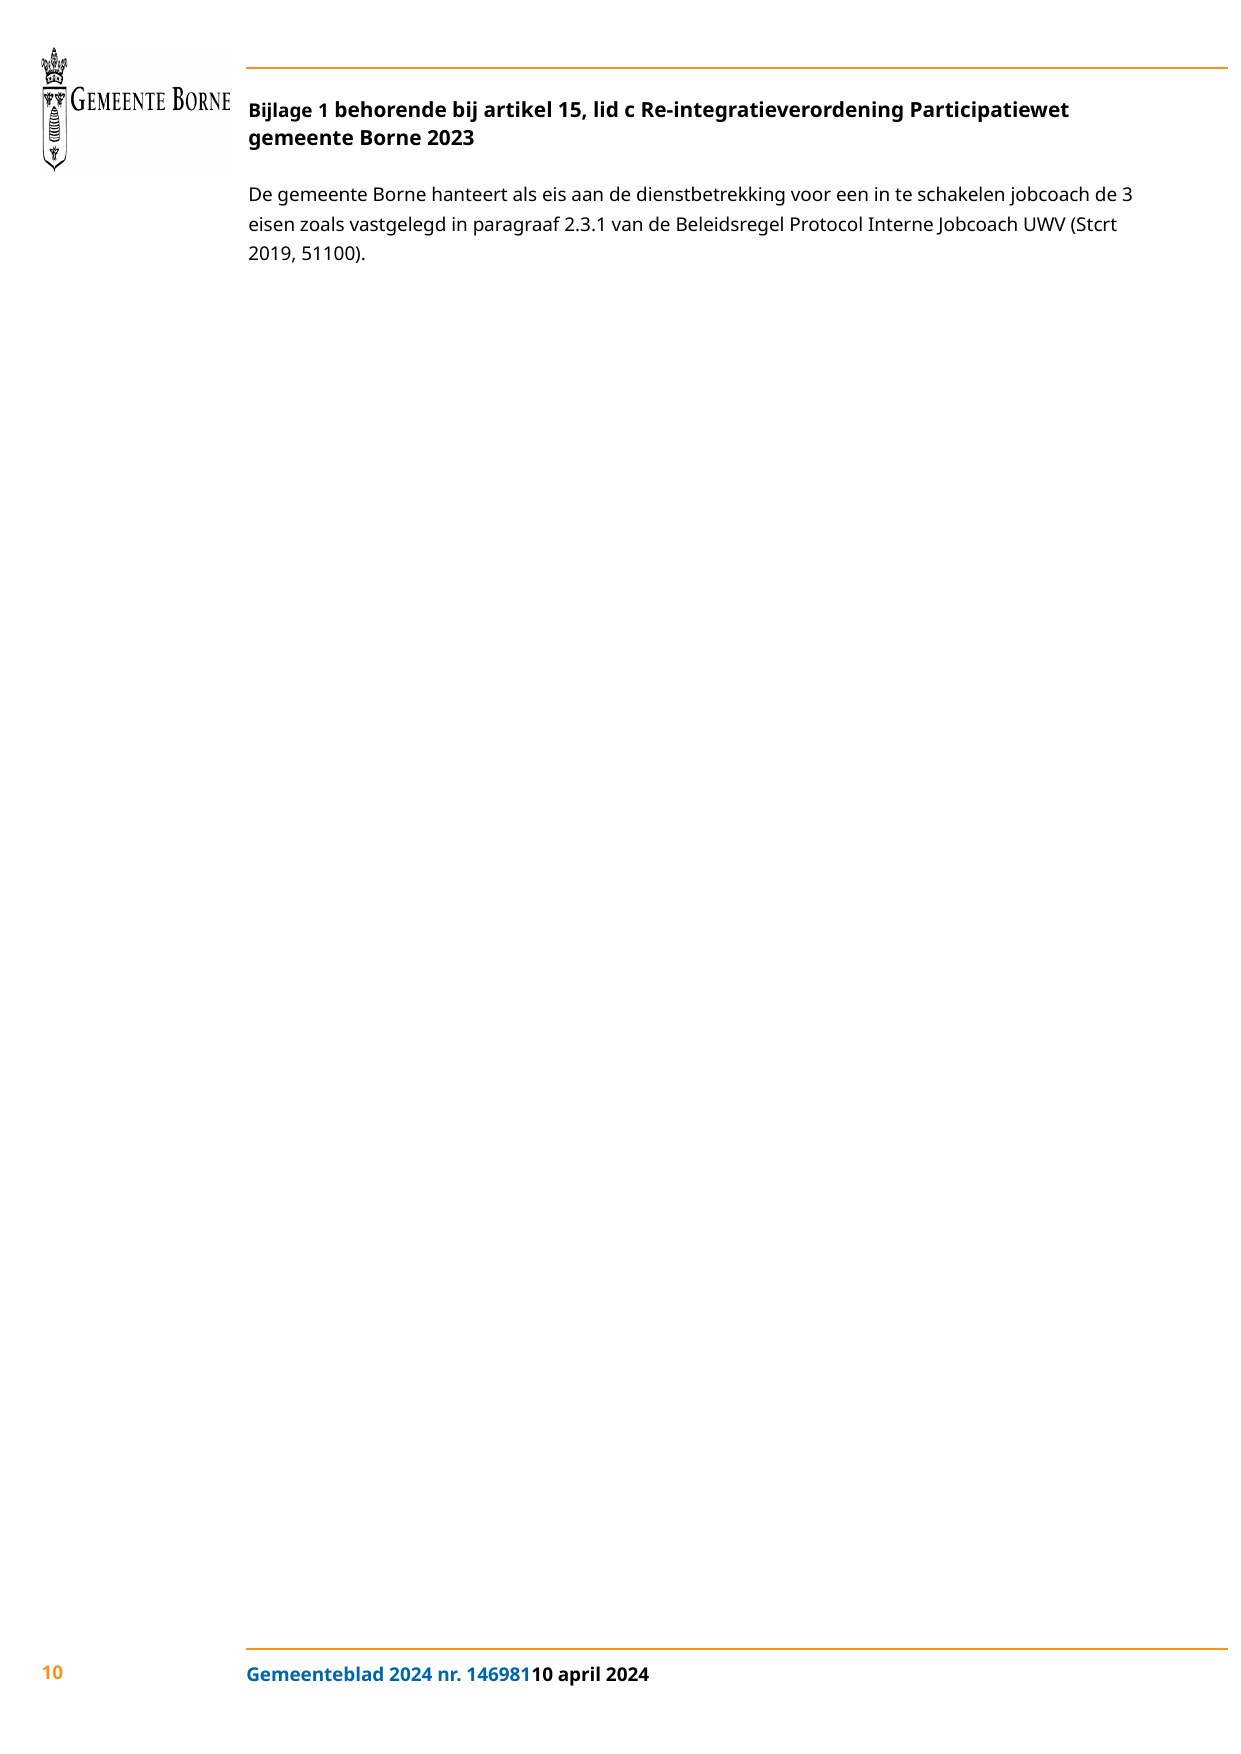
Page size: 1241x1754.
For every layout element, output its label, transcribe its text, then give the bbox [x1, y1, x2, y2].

picture [41, 47, 231, 172]
text De gemeente Borne hanteert als eis aan de dienstbetrekking voor een in te schakelen jobcoach de 3 eisen zoals vastgelegd in paragraaf 2.3.1 van de Beleidsregel Protocol Interne Jobcoach UWV (Stcrt 2019, 51100). [248, 181, 1152, 266]
text Bijlage 1 behorende bij artikel 15, lid c Re-integratieverordening Participatiewet gemeente Borne 2023 [248, 95, 1152, 152]
